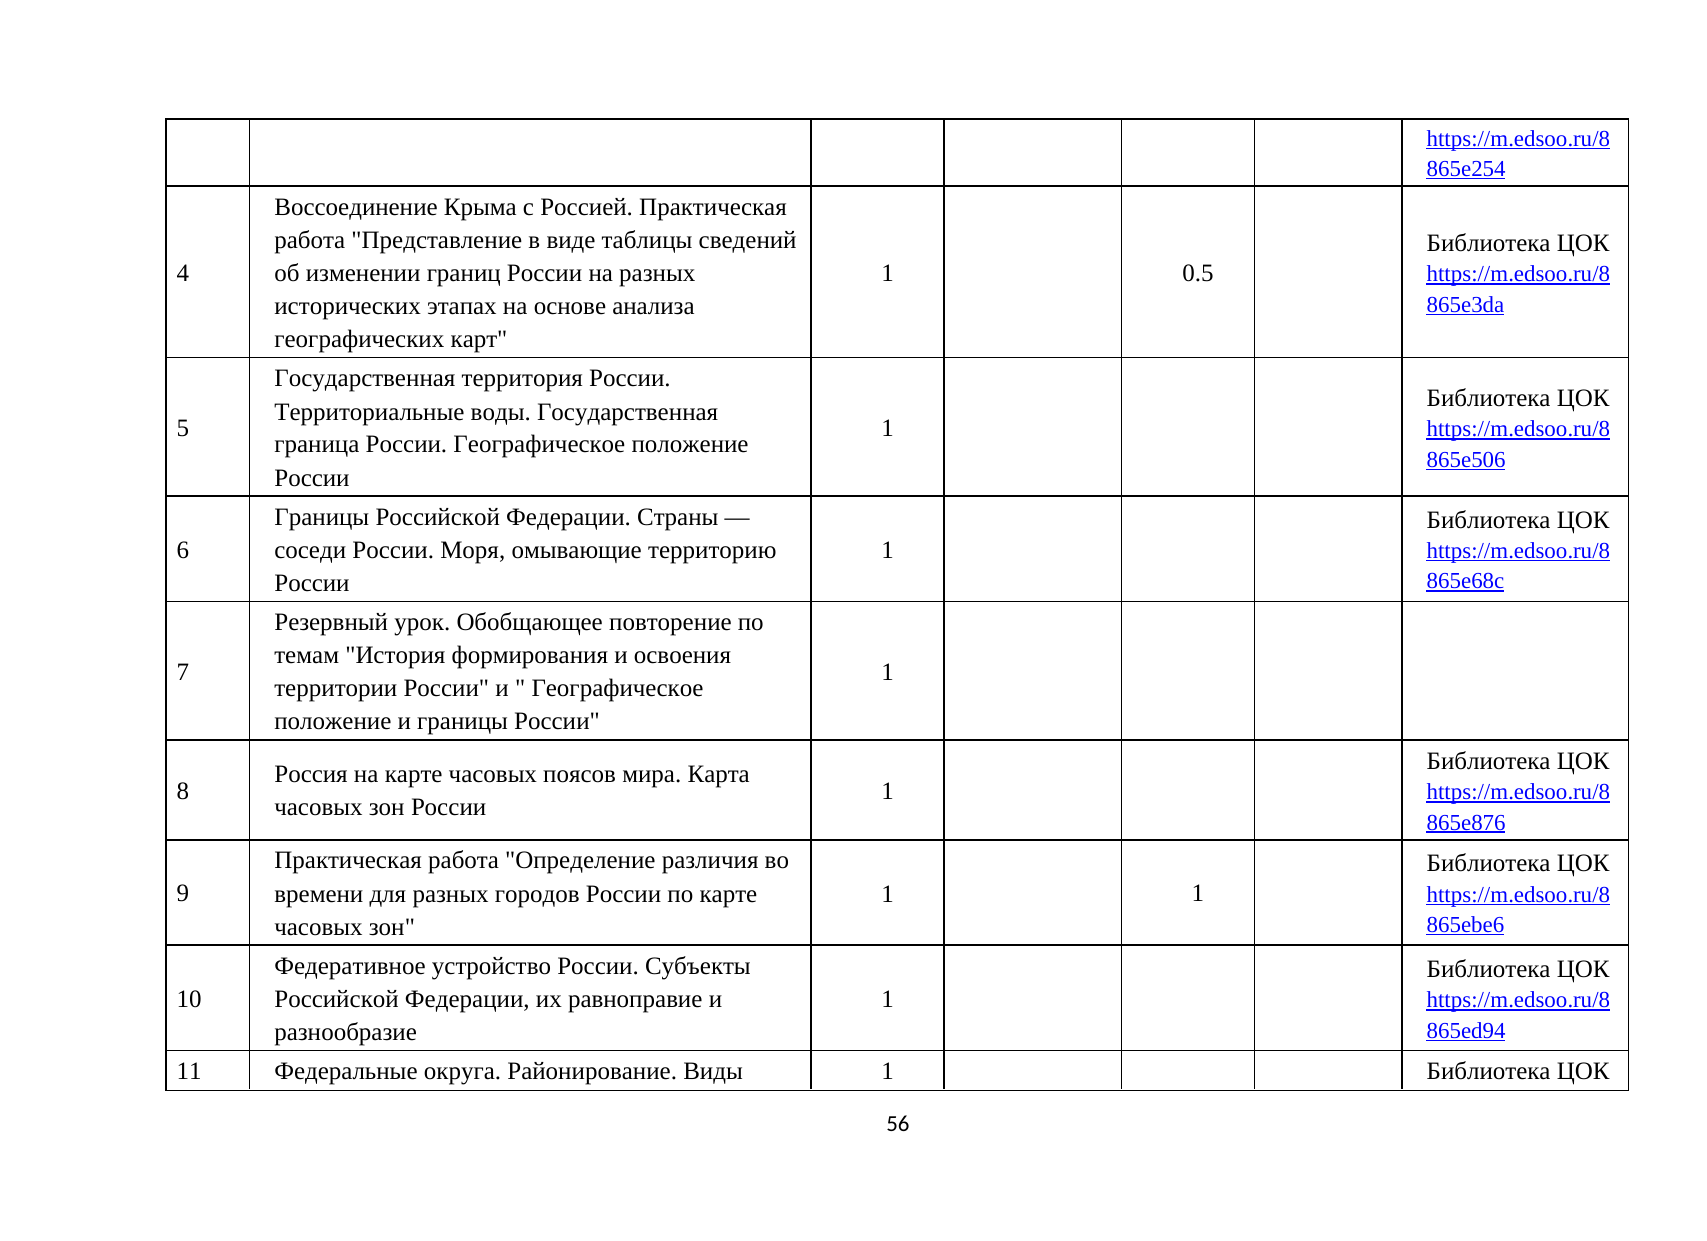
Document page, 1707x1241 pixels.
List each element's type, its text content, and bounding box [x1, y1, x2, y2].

table_cell [1255, 187, 1401, 357]
table_cell [1255, 1051, 1401, 1089]
table_cell Библиотека ЦОК https://m.edsoo.ru/8865e68c [1403, 497, 1628, 601]
table_cell 1 [812, 841, 943, 944]
table_cell [945, 841, 1121, 944]
table_cell 10 [167, 946, 249, 1050]
table_cell [945, 497, 1121, 601]
table_cell Федеративное устройство России. Субъекты Российской Федерации, их равноправие и разнообразие [250, 946, 810, 1050]
table_cell 0.5 [1122, 187, 1254, 357]
table_cell 1 [812, 1051, 943, 1089]
table_cell Библиотека ЦОК https://m.edsoo.ru/8865e3da [1403, 187, 1628, 357]
table_cell 1 [812, 497, 943, 601]
table_cell Границы Российской Федерации. Страны — соседи России. Моря, омывающие территорию России [250, 497, 810, 601]
table_cell 1 [812, 741, 943, 839]
table_cell 1 [812, 358, 943, 495]
table_cell [812, 120, 943, 185]
table_cell [1255, 602, 1401, 739]
table_cell Резервный урок. Обобщающее повторение по темам "История формирования и освоения территории России" и " Географическое положение и границы России" [250, 602, 810, 739]
table_cell [1122, 602, 1254, 739]
table_cell Государственная территория России. Территориальные воды. Государственная граница России. Географическое положение России [250, 358, 810, 495]
table_cell [1122, 120, 1254, 185]
table_cell Библиотека ЦОК https://m.edsoo.ru/8865e876 [1403, 741, 1628, 839]
table_cell 1 [812, 946, 943, 1050]
table_cell [945, 358, 1121, 495]
table_cell [945, 1051, 1121, 1089]
table_cell 5 [167, 358, 249, 495]
table_cell 1 [1122, 841, 1254, 944]
table_cell Библиотека ЦОК https://m.edsoo.ru/8865e506 [1403, 358, 1628, 495]
table_cell 1 [812, 187, 943, 357]
table_cell Россия на карте часовых поясов мира. Карта часовых зон России [250, 741, 810, 839]
table_cell [945, 946, 1121, 1050]
table_cell 1 [812, 602, 943, 739]
table_cell Библиотека ЦОК https://m.edsoo.ru/8865ebe6 [1403, 841, 1628, 944]
table_cell [1255, 120, 1401, 185]
table_cell 9 [167, 841, 249, 944]
table_cell [250, 120, 810, 185]
table_cell Библиотека ЦОК https://m.edsoo.ru/8865ed94 [1403, 946, 1628, 1050]
table_cell [945, 741, 1121, 839]
table_cell [1255, 497, 1401, 601]
table_cell [1122, 1051, 1254, 1089]
table_cell Федеральные округа. Районирование. Виды [250, 1051, 810, 1089]
table_cell [945, 120, 1121, 185]
table_cell Воссоединение Крыма с Россией. Практическая работа "Представление в виде таблицы сведений об изменении границ России на разных исторических этапах на основе анализа географических карт" [250, 187, 810, 357]
table_cell [167, 120, 249, 185]
table_cell [945, 187, 1121, 357]
table_cell [1122, 358, 1254, 495]
table_cell [1122, 497, 1254, 601]
table_cell [1255, 841, 1401, 944]
table_cell [1255, 946, 1401, 1050]
table_cell 8 [167, 741, 249, 839]
table_cell [1122, 946, 1254, 1050]
table_cell Библиотека ЦОК [1403, 1051, 1628, 1089]
table_cell 11 [167, 1051, 249, 1089]
table_cell [1255, 358, 1401, 495]
table_cell Практическая работа "Определение различия во времени для разных городов России по карте часовых зон" [250, 841, 810, 944]
table_cell [1255, 741, 1401, 839]
table_cell [1122, 741, 1254, 839]
table_cell [1403, 602, 1628, 739]
table_cell 7 [167, 602, 249, 739]
table_cell 4 [167, 187, 249, 357]
table_cell [945, 602, 1121, 739]
table_cell 6 [167, 497, 249, 601]
table_cell https://m.edsoo.ru/8865e254 [1403, 120, 1628, 185]
